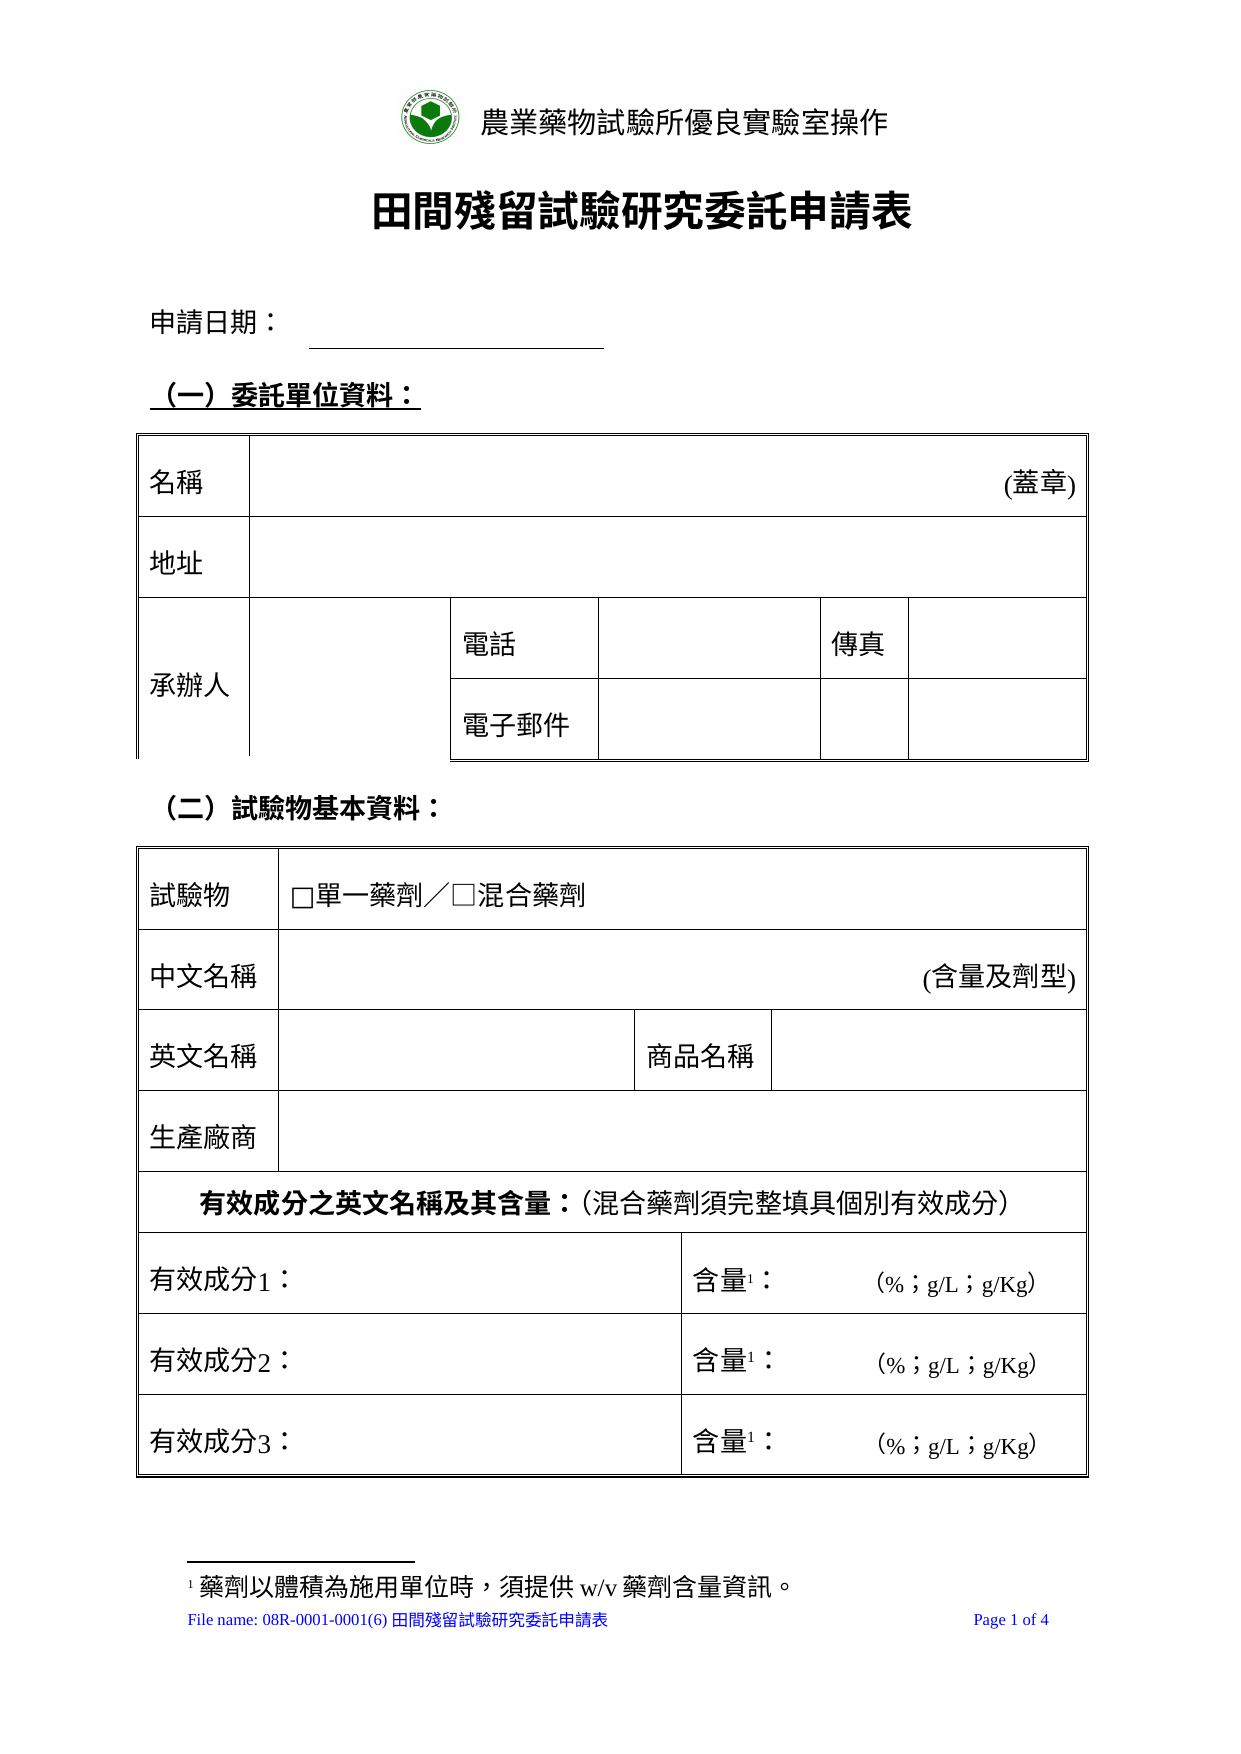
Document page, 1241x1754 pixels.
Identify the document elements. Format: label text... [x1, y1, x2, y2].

table_cell 含量1： （%；g/L；g/Kg） [682, 1314, 1086, 1393]
table_cell [772, 1010, 1086, 1090]
table_cell [250, 517, 1086, 597]
table_cell [279, 1091, 1086, 1171]
table_cell 電話 [451, 598, 598, 678]
table_cell 生產廠商 [139, 1091, 278, 1171]
table_cell 電子郵件 [451, 679, 598, 759]
table_header (蓋章) [250, 436, 1086, 516]
text （二）試驗物基本資料： [150, 787, 1146, 826]
table_cell 含量： （%；g/L；g/Kg） [682, 1233, 1086, 1313]
table_cell (含量及劑型) [279, 930, 1086, 1009]
table_cell 商品名稱 [635, 1010, 771, 1090]
table_cell [909, 598, 1086, 678]
table_cell 地址 [139, 517, 249, 597]
table_cell 承辦人 [139, 598, 249, 759]
table_header 試驗物 [139, 849, 278, 928]
table_cell [599, 679, 820, 759]
table_header [309, 292, 604, 348]
table_cell [599, 598, 820, 678]
table_header 名稱 [139, 436, 249, 516]
table_cell 英文名稱 [139, 1010, 278, 1090]
table_header 申請日期： [138, 292, 309, 348]
table_header □單一藥劑／□混合藥劑 [279, 849, 1086, 928]
table_cell [279, 1010, 634, 1090]
table_cell 傳真 [821, 598, 908, 678]
text （一）委託單位資料： [150, 374, 1146, 414]
table_cell [909, 679, 1086, 759]
table_cell 有效成分之英文名稱及其含量：（混合藥劑須完整填具個別有效成分） [139, 1172, 1086, 1232]
table_cell 有效成分3： [139, 1395, 681, 1474]
table_cell 含量1： （%；g/L；g/Kg） [682, 1395, 1086, 1474]
table_cell 中文名稱 [139, 930, 278, 1009]
table_cell [249, 598, 450, 759]
table_cell [821, 679, 908, 759]
table_cell 有效成分2： [139, 1314, 681, 1393]
table_cell 有效成分1： [139, 1233, 681, 1313]
picture [395, 88, 467, 145]
